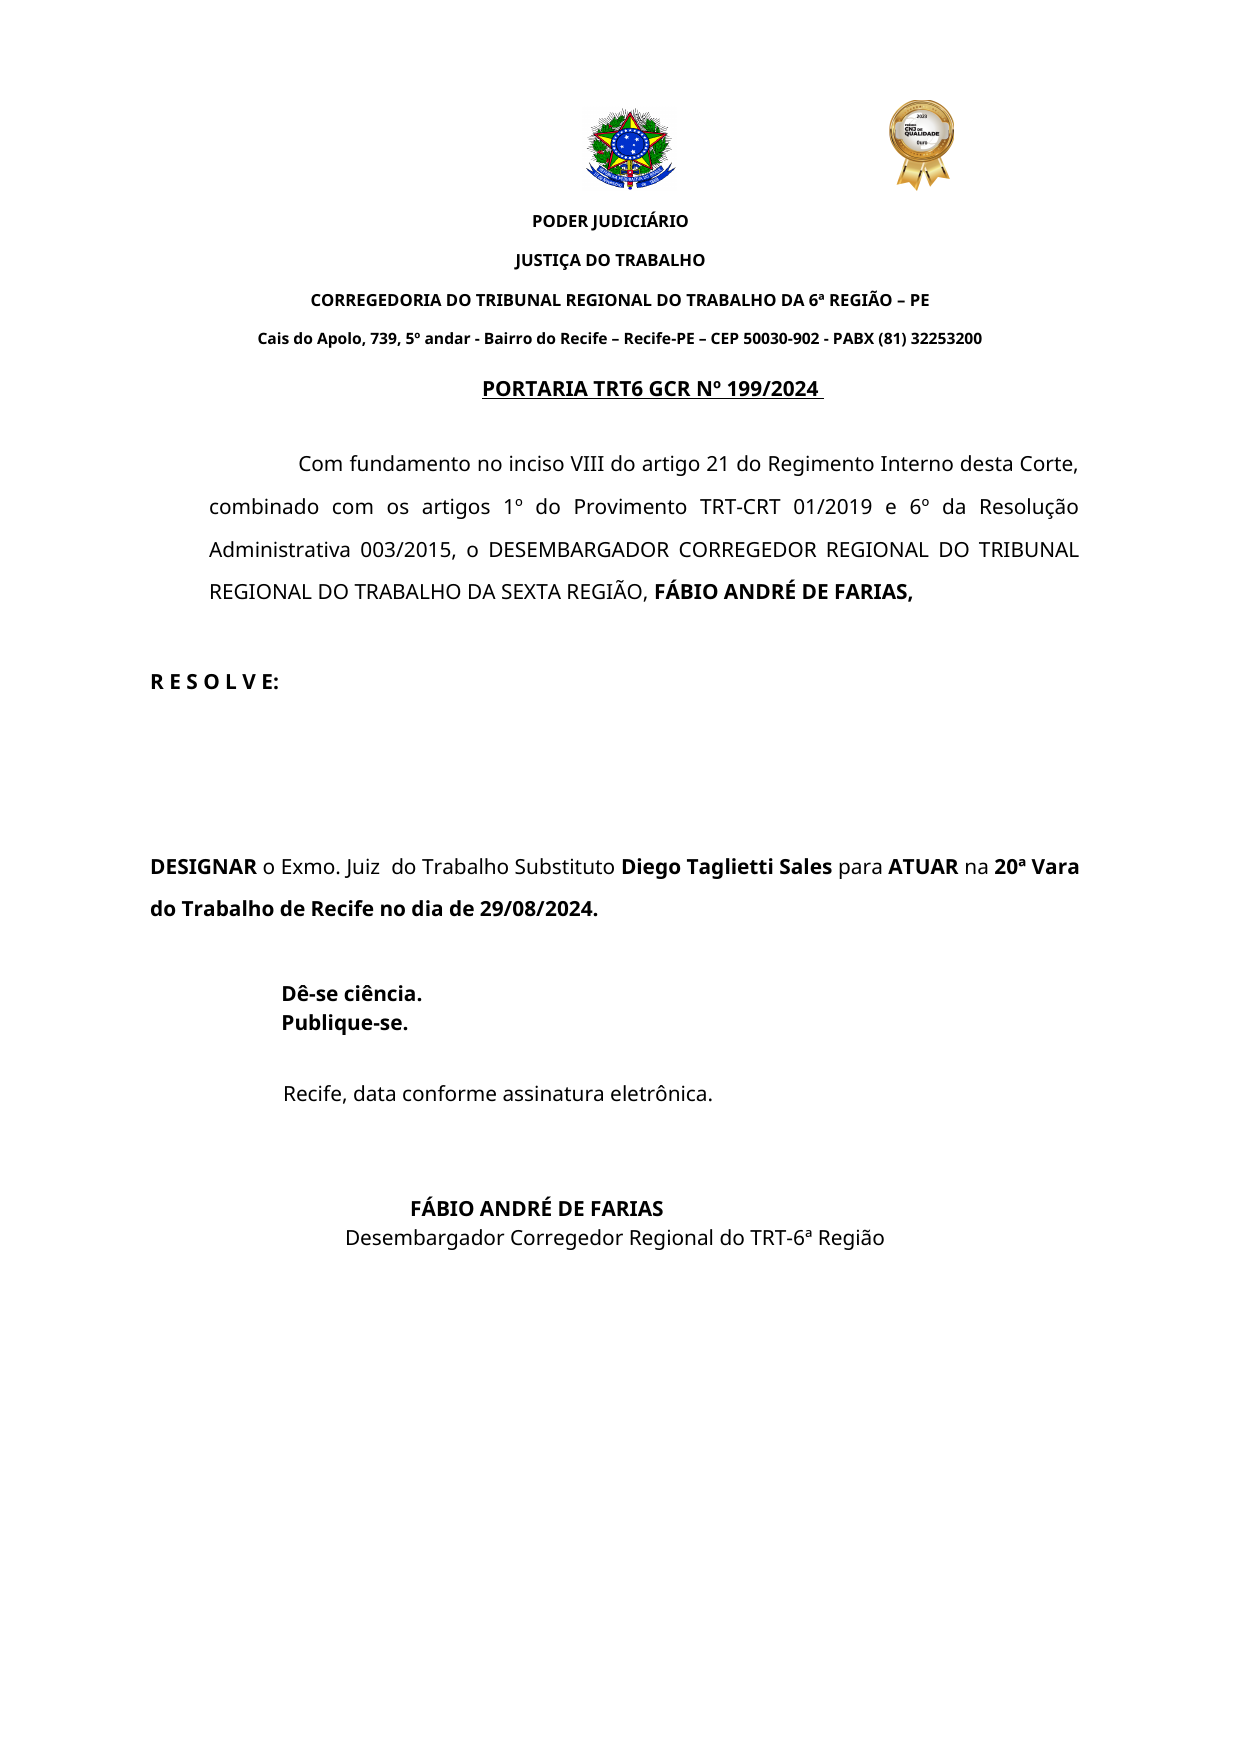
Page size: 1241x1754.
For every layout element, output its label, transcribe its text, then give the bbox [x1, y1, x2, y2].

text Recife, data conforme assinatura eletrônica. [150, 1079, 1090, 1107]
text FÁBIO ANDRÉ DE FARIAS [150, 1194, 1080, 1223]
text Com fundamento no inciso VIII do artigo 21 do Regimento Interno desta Corte, combinado com os artigos 1º do Provimento TRT-CRT 01/2019 e 6º da Resolução Administrativa 003/2015, o DESEMBARGADOR CORREGEDOR REGIONAL DO TRIBUNAL REGIONAL DO TRABALHO DA SEXTA REGIÃO, FÁBIO ANDRÉ DE FARIAS, [209, 449, 1080, 606]
text Desembargador Corregedor Regional do TRT-6ª Região [150, 1223, 1080, 1251]
picture [889, 100, 954, 191]
picture [581, 106, 678, 191]
text DESIGNAR o Exmo. Juiz do Trabalho Substituto Diego Taglietti Sales para ATUAR na 20ª Vara do Trabalho de Recife no dia de 29/08/2024. [150, 852, 1080, 923]
text R E S O L V E: [150, 667, 1090, 696]
text PORTARIA TRT6 GCR Nº 199/2024 [150, 374, 1090, 402]
text Dê-se ciência. [150, 979, 1080, 1008]
text Publique-se. [150, 1008, 1080, 1036]
